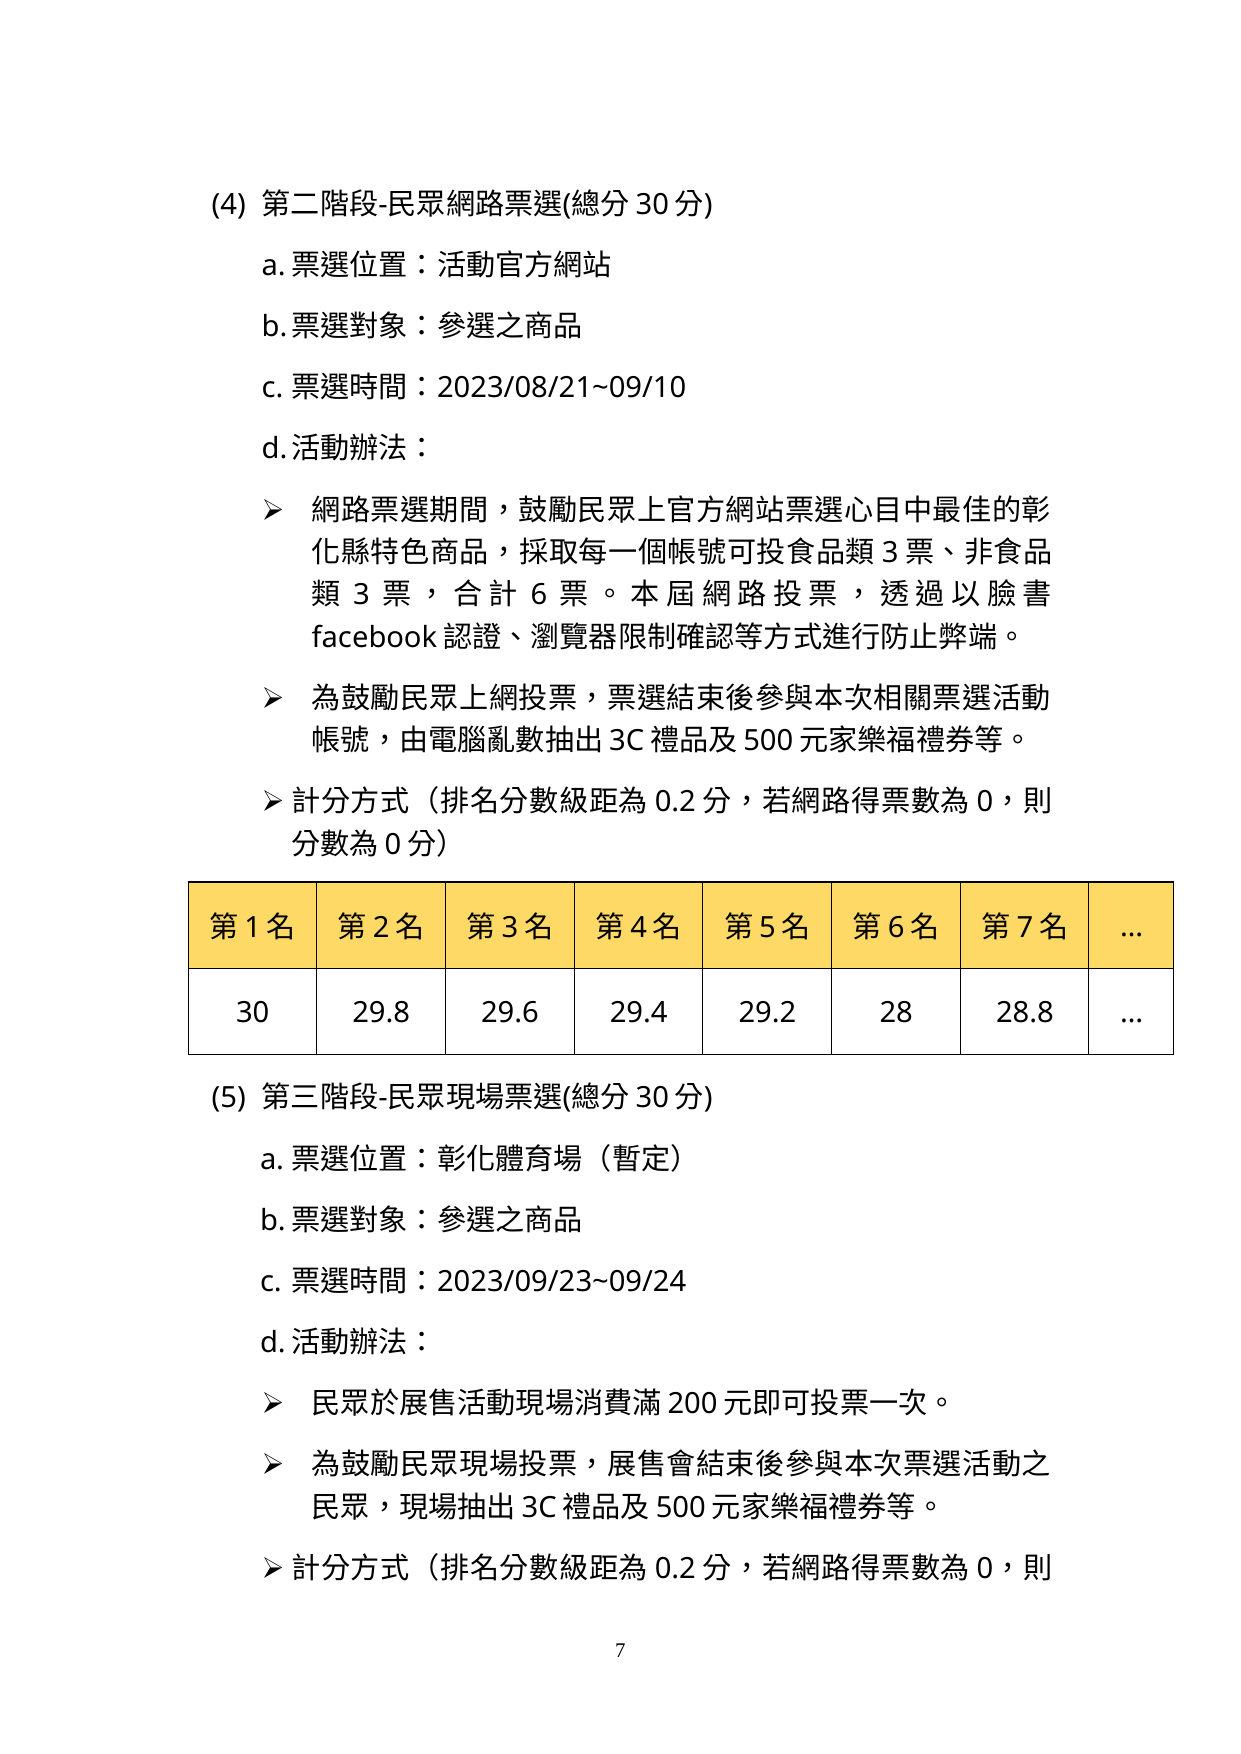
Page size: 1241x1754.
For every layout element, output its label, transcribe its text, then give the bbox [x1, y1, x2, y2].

list 第二階段-民眾網路票選(總分30分) [211, 180, 1053, 223]
list 計分方式（排名分數級距為0.2分，若網路得票數為0，則 [261, 1544, 1053, 1587]
table_header 第4名 [575, 883, 702, 968]
table_header … [1089, 883, 1173, 968]
list 網路票選期間，鼓勵民眾上官方網站票選心目中最佳的彰化縣特色商品，採取每一個帳號可投食品類3票、非食品類3票，合計6票。本屆網路投票，透過以臉書facebook認證、瀏覽器限制確認等方式進行防止弊端。 [261, 486, 1053, 656]
list 為鼓勵民眾現場投票，展售會結束後參與本次票選活動之民眾，現場抽出3C禮品及500元家樂福禮券等。 [261, 1441, 1053, 1526]
table_cell 29.8 [317, 969, 445, 1054]
table_header 第3名 [446, 883, 574, 968]
list 票選對象：參選之商品 [260, 1196, 1053, 1239]
list 第三階段-民眾現場票選(總分30分) [211, 1074, 1053, 1116]
table_cell 28.8 [961, 969, 1088, 1054]
list 活動辦法： [261, 425, 1053, 467]
table_cell … [1089, 969, 1173, 1054]
list 票選位置：活動官方網站 [261, 242, 1053, 284]
list 為鼓勵民眾上網投票，票選結束後參與本次相關票選活動帳號，由電腦亂數抽出3C禮品及500元家樂福禮券等。 [261, 674, 1053, 759]
list 票選時間：2023/09/23~09/24 [260, 1257, 1053, 1300]
list 票選時間：2023/08/21~09/10 [261, 364, 1053, 406]
table_header 第5名 [703, 883, 831, 968]
table_header 第2名 [317, 883, 445, 968]
table_cell 30 [189, 969, 316, 1054]
table_header 第7名 [961, 883, 1088, 968]
list 計分方式（排名分數級距為0.2分，若網路得票數為0，則分數為0分） [261, 778, 1053, 863]
table_cell 28 [832, 969, 960, 1054]
table_header 第6名 [832, 883, 960, 968]
list 活動辦法： [260, 1319, 1053, 1361]
list 民眾於展售活動現場消費滿200元即可投票一次。 [261, 1380, 1053, 1422]
table_cell 29.4 [575, 969, 702, 1054]
list 票選對象：參選之商品 [261, 303, 1053, 345]
list 票選位置：彰化體育場（暫定） [260, 1135, 1053, 1178]
table_cell 29.2 [703, 969, 831, 1054]
table_cell 29.6 [446, 969, 574, 1054]
table_header 第1名 [189, 883, 316, 968]
